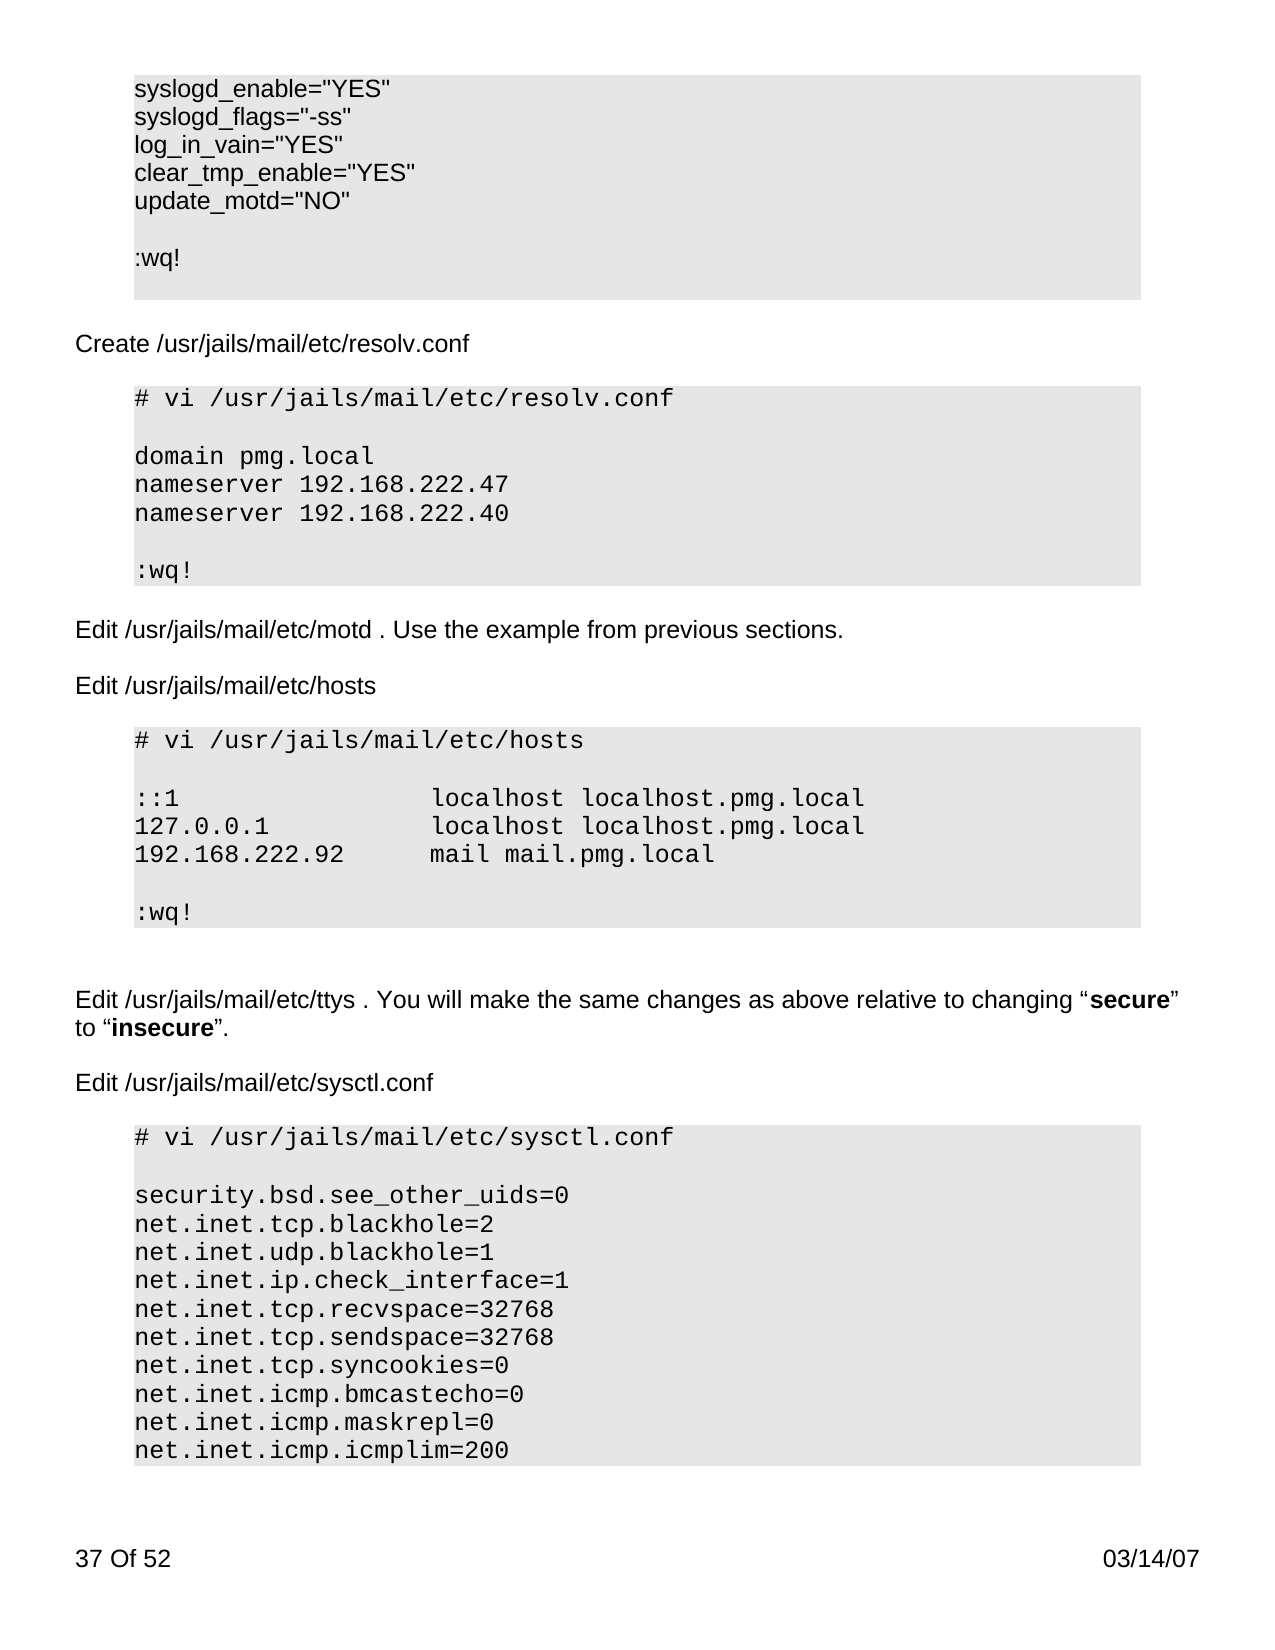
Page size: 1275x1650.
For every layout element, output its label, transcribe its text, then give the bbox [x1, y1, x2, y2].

text :wq! [134, 558, 1141, 586]
text # vi /usr/jails/mail/etc/resolv.conf [134, 386, 1141, 414]
text domain pmg.local nameserver 192.168.222.47 nameserver 192.168.222.40 [134, 443, 1141, 528]
text ::1 localhost localhost.pmg.local 127.0.0.1 localhost localhost.pmg.local 192.168.222.92 mail mail.pmg.local [134, 785, 1141, 870]
text :wq! [134, 900, 1141, 928]
text syslogd_enable="YES" syslogd_flags="-ss" log_in_vain="YES" clear_tmp_enable="YES" update_motd="NO" [134, 75, 1141, 214]
text security.bsd.see_other_uids=0 net.inet.tcp.blackhole=2 net.inet.udp.blackhole=1 net.inet.ip.check_interface=1 net.inet.tcp.recvspace=32768 net.inet.tcp.sendspace=32768 net.inet.tcp.syncookies=0 net.inet.icmp.bmcastecho=0 net.inet.icmp.maskrepl=0 net.inet.icmp.icmplim=200 [134, 1183, 1141, 1466]
text Edit /usr/jails/mail/etc/motd . Use the example from previous sections. [75, 616, 1200, 644]
text Edit /usr/jails/mail/etc/sysctl.conf [75, 1069, 1200, 1097]
text # vi /usr/jails/mail/etc/hosts [134, 727, 1141, 756]
text # vi /usr/jails/mail/etc/sysctl.conf [134, 1125, 1141, 1153]
text Edit /usr/jails/mail/etc/hosts [75, 672, 1200, 699]
text Edit /usr/jails/mail/etc/ttys . You will make the same changes as above relative to changing “secure” to “insecure”. [75, 985, 1200, 1041]
text Create /usr/jails/mail/etc/resolv.conf [75, 330, 1200, 358]
text :wq! [134, 244, 1141, 300]
